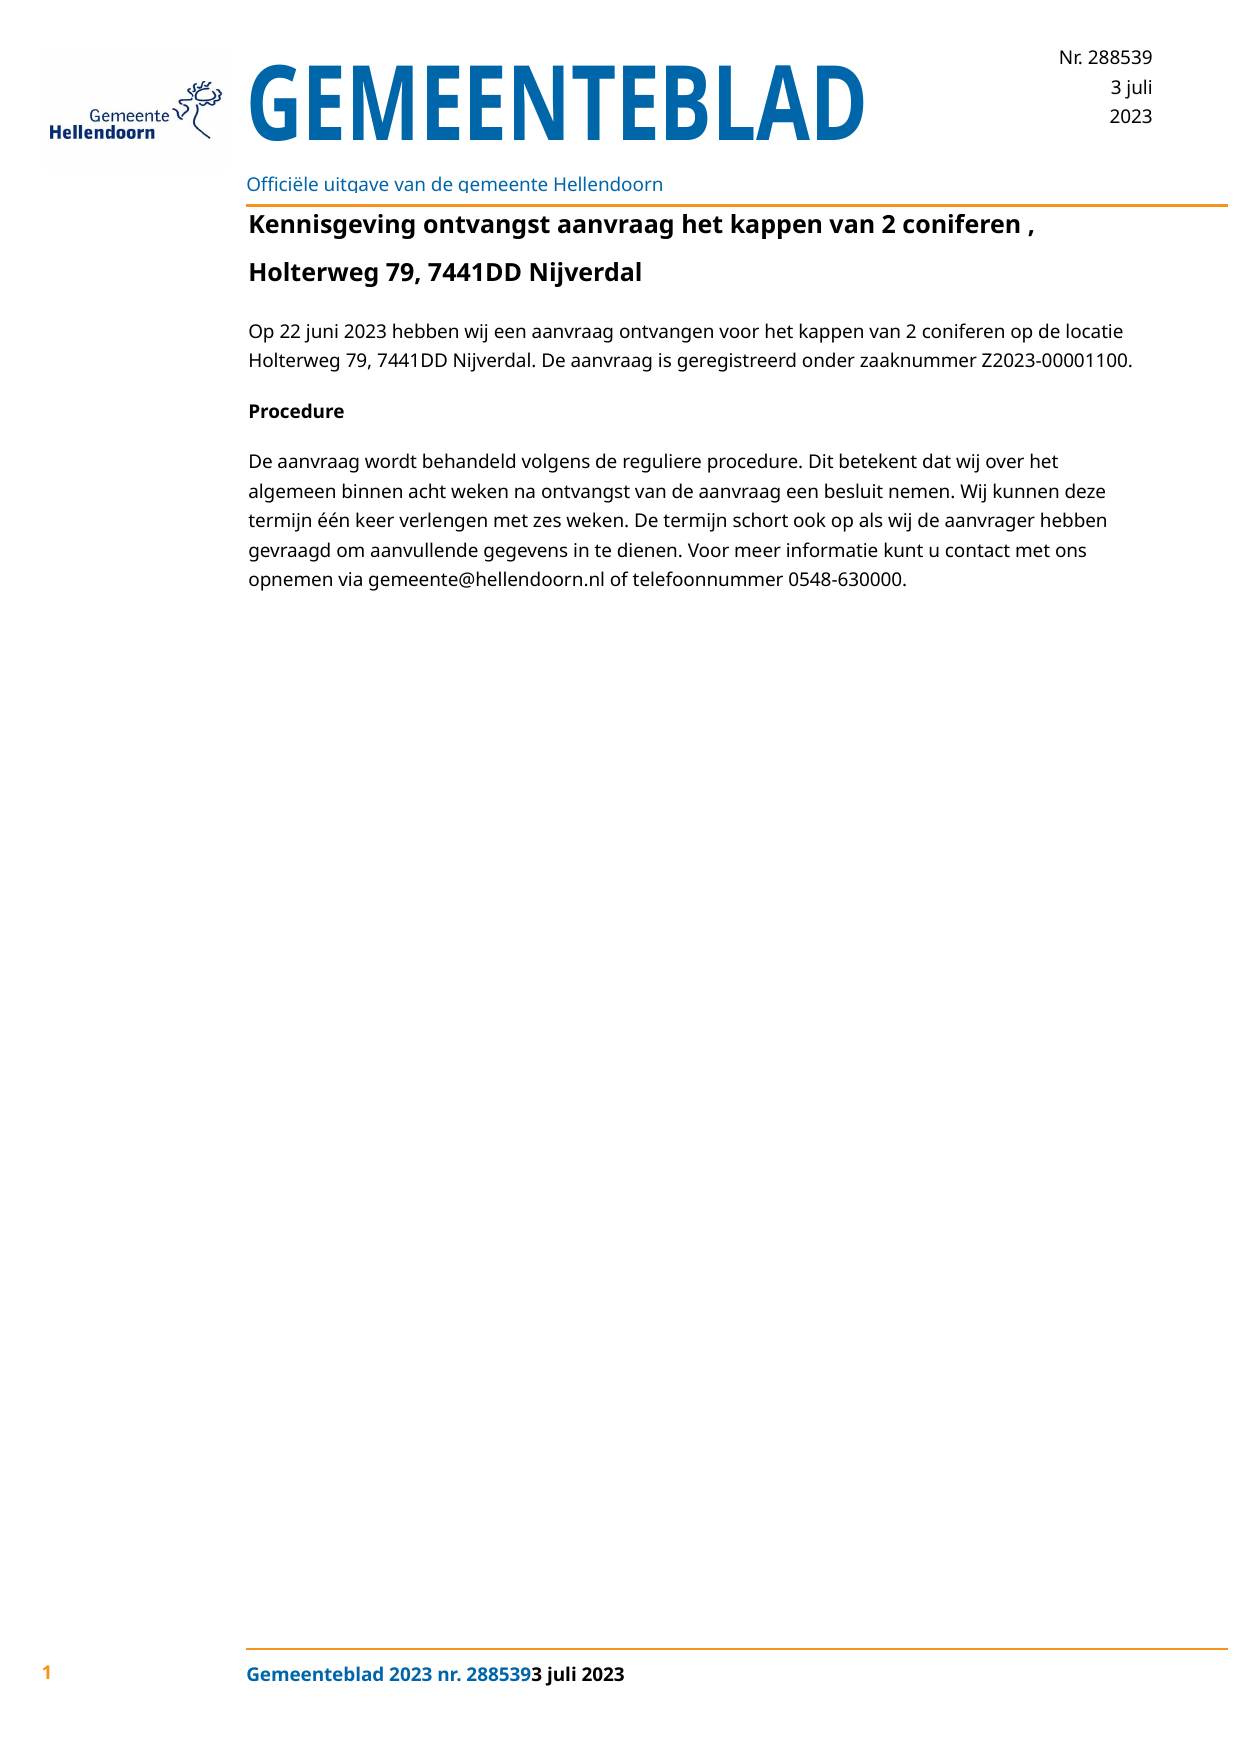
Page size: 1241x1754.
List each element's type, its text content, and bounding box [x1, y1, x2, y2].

text Kennisgeving ontvangst aanvraag het kappen van 2 coniferen , Holterweg 79, 7441DD Nijverdal [248, 207, 1152, 288]
text Op 22 juni 2023 hebben wij een aanvraag ontvangen voor het kappen van 2 coniferen op de locatie Holterweg 79, 7441DD Nijverdal. De aanvraag is geregistreerd onder zaaknummer Z2023-00001100. [248, 318, 1152, 373]
text Procedure [248, 398, 1152, 424]
picture [41, 47, 231, 172]
text De aanvraag wordt behandeld volgens de reguliere procedure. Dit betekent dat wij over het algemeen binnen acht weken na ontvangst van de aanvraag een besluit nemen. Wij kunnen deze termijn één keer verlengen met zes weken. De termijn schort ook op als wij de aanvrager hebben gevraagd om aanvullende gegevens in te dienen. Voor meer informatie kunt u contact met ons opnemen via gemeente@hellendoorn.nl of telefoonnummer 0548-630000. [248, 448, 1152, 592]
